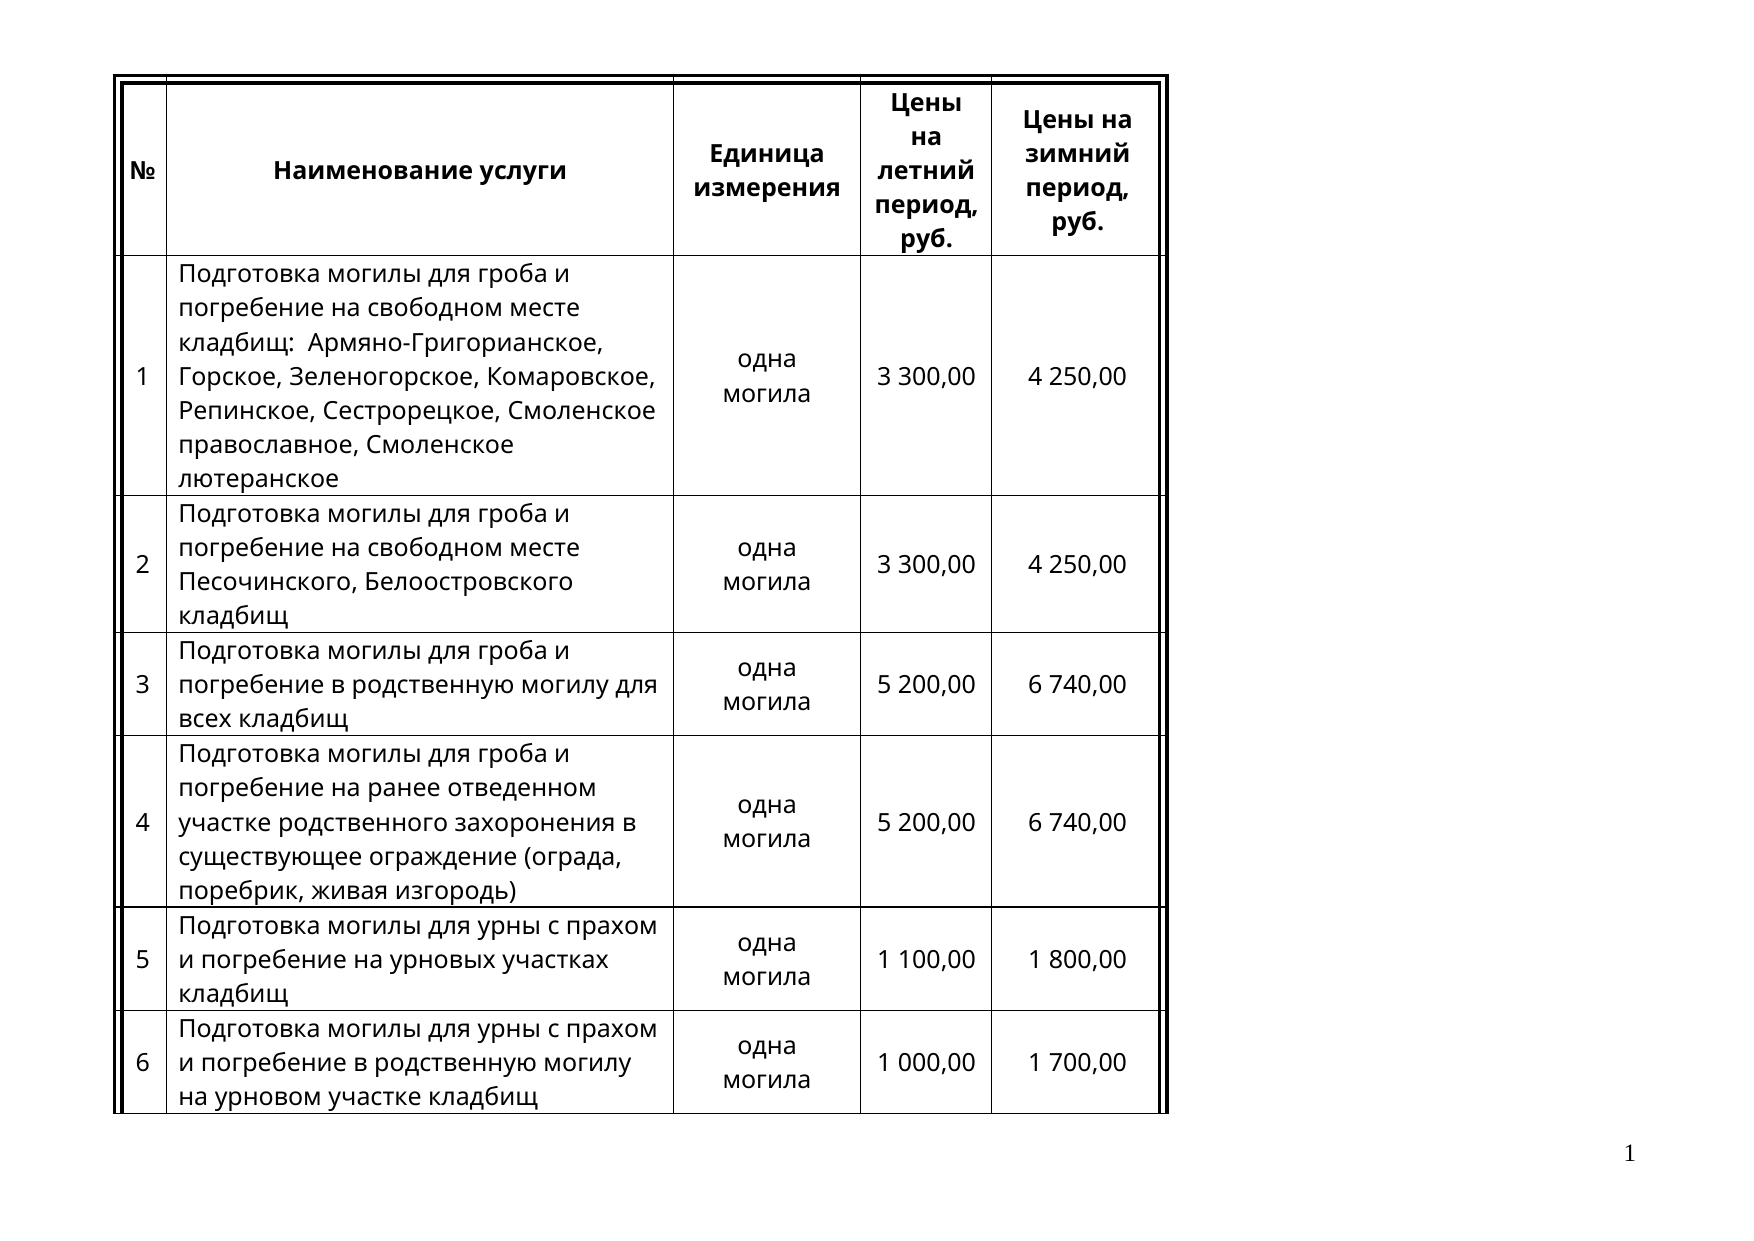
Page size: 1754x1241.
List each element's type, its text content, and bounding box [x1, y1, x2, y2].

table_cell Подготовка могилы для гроба и погребение на свободном месте кладбищ: Армяно-Григорианское, Горское, Зеленогорское, Комаровское, Репинское, Сестрорецкое, Смоленское православное, Смоленское лютеранское [167, 256, 673, 494]
table_cell Подготовка могилы для урны с прахом и погребение на урновых участках кладбищ [167, 908, 673, 1009]
table_header [674, 77, 860, 81]
table_cell Подготовка могилы для гроба и погребение на ранее отведенном участке родственного захоронения в существующее ограждение (ограда, поребрик, живая изгородь) [167, 736, 673, 906]
table_cell 1 000,00 [861, 1011, 991, 1113]
table_cell Подготовка могилы для урны с прахом и погребение в родственную могилу на урновом участке кладбищ [167, 1011, 673, 1113]
table_cell одна могила [674, 633, 860, 735]
table_cell 1 800,00 [992, 908, 1158, 1009]
table_cell 4 250,00 [992, 496, 1158, 632]
table_cell Подготовка могилы для гроба и погребение на свободном месте Песочинского, Белоостровского кладбищ [167, 496, 673, 632]
table_cell 4 250,00 [992, 256, 1158, 494]
table_header Цены на летний период, руб. [861, 85, 991, 255]
table_cell 6 [124, 1011, 166, 1113]
table_cell 5 [124, 908, 166, 1009]
table_header Наименование услуги [167, 85, 673, 255]
table_cell 3 [124, 633, 166, 735]
table_cell одна могила [674, 1011, 860, 1113]
table_header [167, 77, 673, 81]
table_cell 1 100,00 [861, 908, 991, 1009]
table_header № [118, 77, 166, 255]
table_cell одна могила [674, 908, 860, 1009]
table_cell одна могила [674, 256, 860, 494]
table_header Единица измерения [674, 85, 860, 255]
table_cell 3 300,00 [861, 256, 991, 494]
table_cell 6 740,00 [992, 736, 1158, 906]
table_cell 4 [124, 736, 166, 906]
table_cell 3 300,00 [861, 496, 991, 632]
table_cell 6 740,00 [992, 633, 1158, 735]
table_cell одна могила [674, 736, 860, 906]
table_cell 1 700,00 [992, 1011, 1158, 1113]
table_cell 5 200,00 [861, 736, 991, 906]
table_cell Подготовка могилы для гроба и погребение в родственную могилу для всех кладбищ [167, 633, 673, 735]
table_cell 1 [124, 256, 166, 494]
table_cell 2 [124, 496, 166, 632]
table_header Цены на зимний период, руб. [992, 77, 1163, 255]
table_cell одна могила [674, 496, 860, 632]
table_cell 5 200,00 [861, 633, 991, 735]
